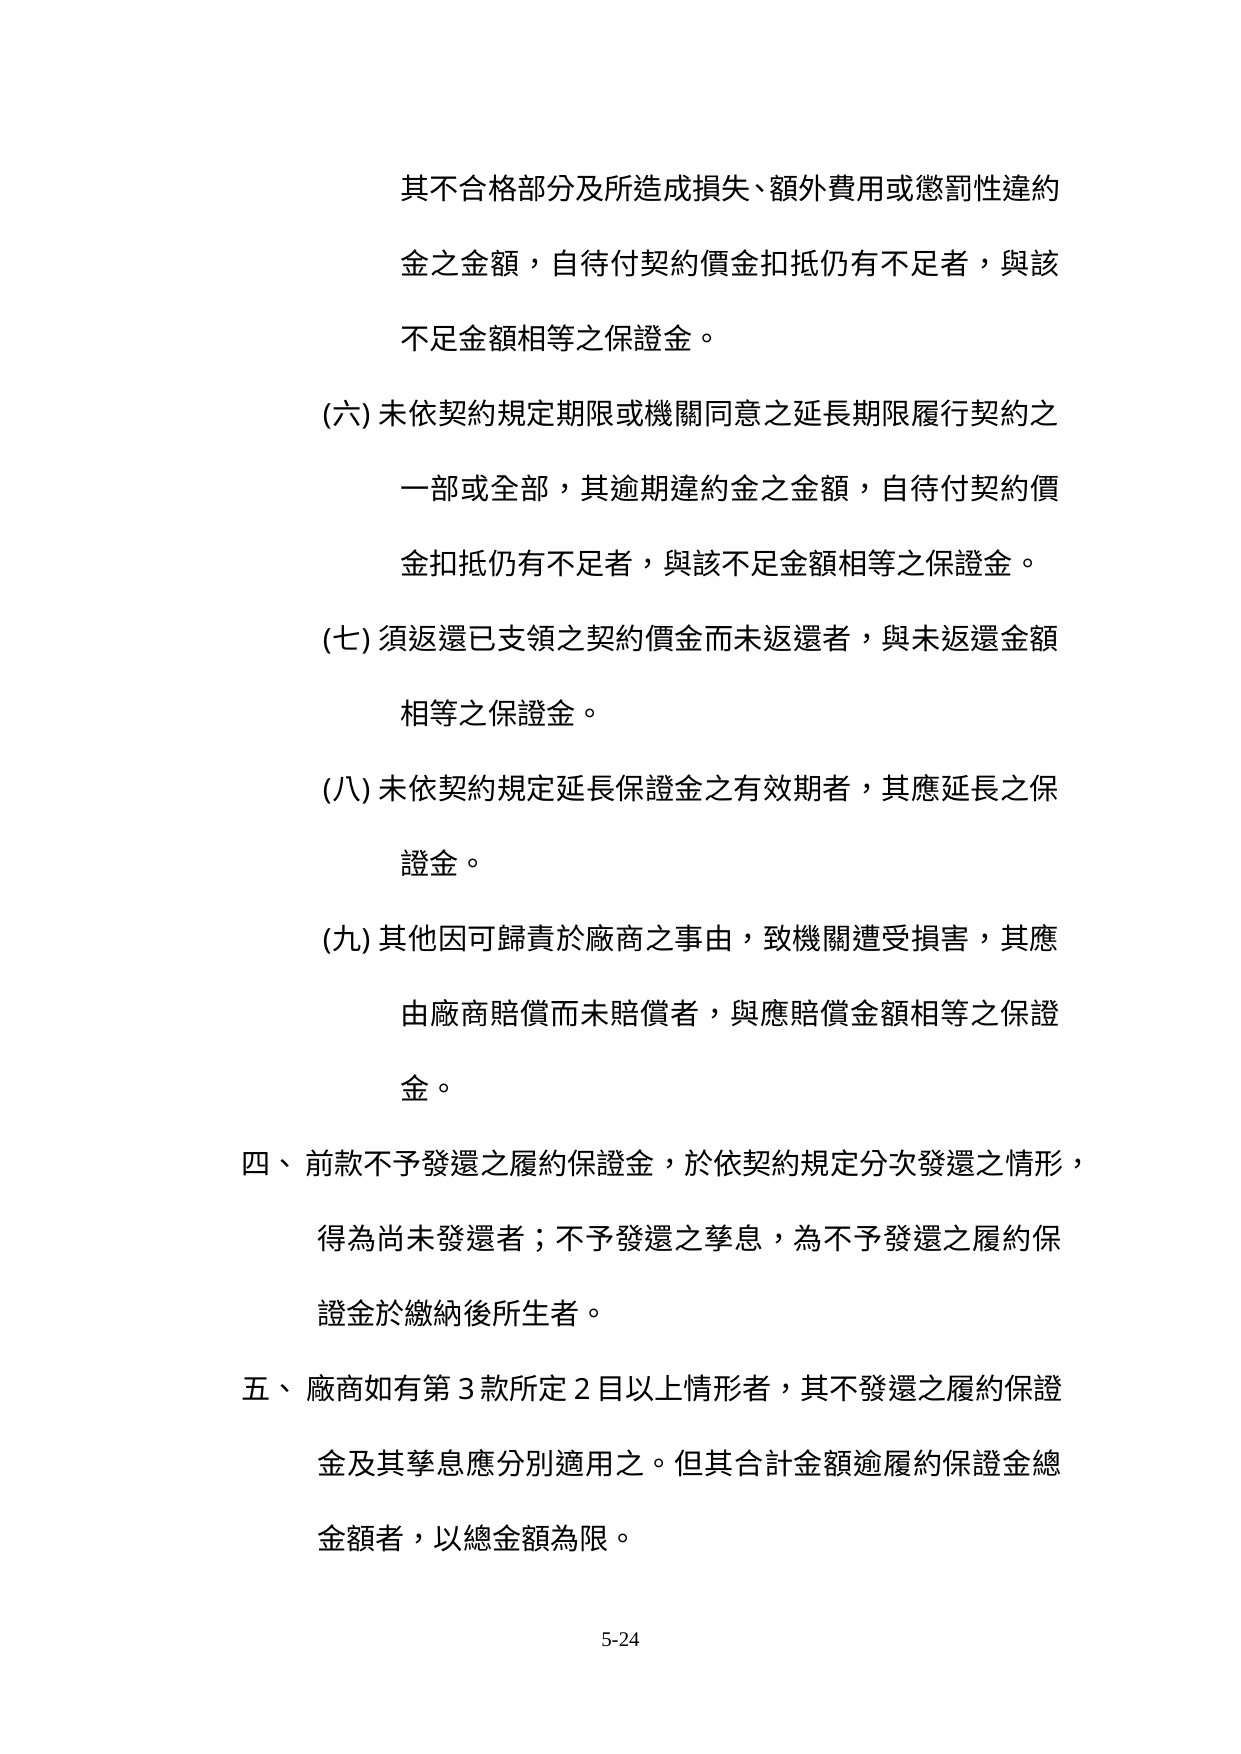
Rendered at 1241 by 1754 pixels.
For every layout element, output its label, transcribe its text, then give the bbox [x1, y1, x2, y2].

text 五、 廠商如有第3款所定2目以上情形者，其不發還之履約保證金及其孳息應分別適用之。但其合計金額逾履約保證金總金額者，以總金額為限。 [241, 1349, 1063, 1574]
text 其不合格部分及所造成損失、額外費用或懲罰性違約金之金額，自待付契約價金扣抵仍有不足者，與該不足金額相等之保證金。 [323, 149, 1061, 374]
text 四、 前款不予發還之履約保證金，於依契約規定分次發還之情形，得為尚未發還者；不予發還之孳息，為不予發還之履約保證金於繳納後所生者。 [241, 1124, 1063, 1349]
text (六) 未依契約規定期限或機關同意之延長期限履行契約之一部或全部，其逾期違約金之金額，自待付契約價金扣抵仍有不足者，與該不足金額相等之保證金。 [323, 374, 1061, 599]
text (八) 未依契約規定延長保證金之有效期者，其應延長之保證金。 [323, 749, 1061, 899]
text (七) 須返還已支領之契約價金而未返還者，與未返還金額相等之保證金。 [323, 599, 1061, 749]
text (九) 其他因可歸責於廠商之事由，致機關遭受損害，其應由廠商賠償而未賠償者，與應賠償金額相等之保證金。 [323, 899, 1061, 1124]
